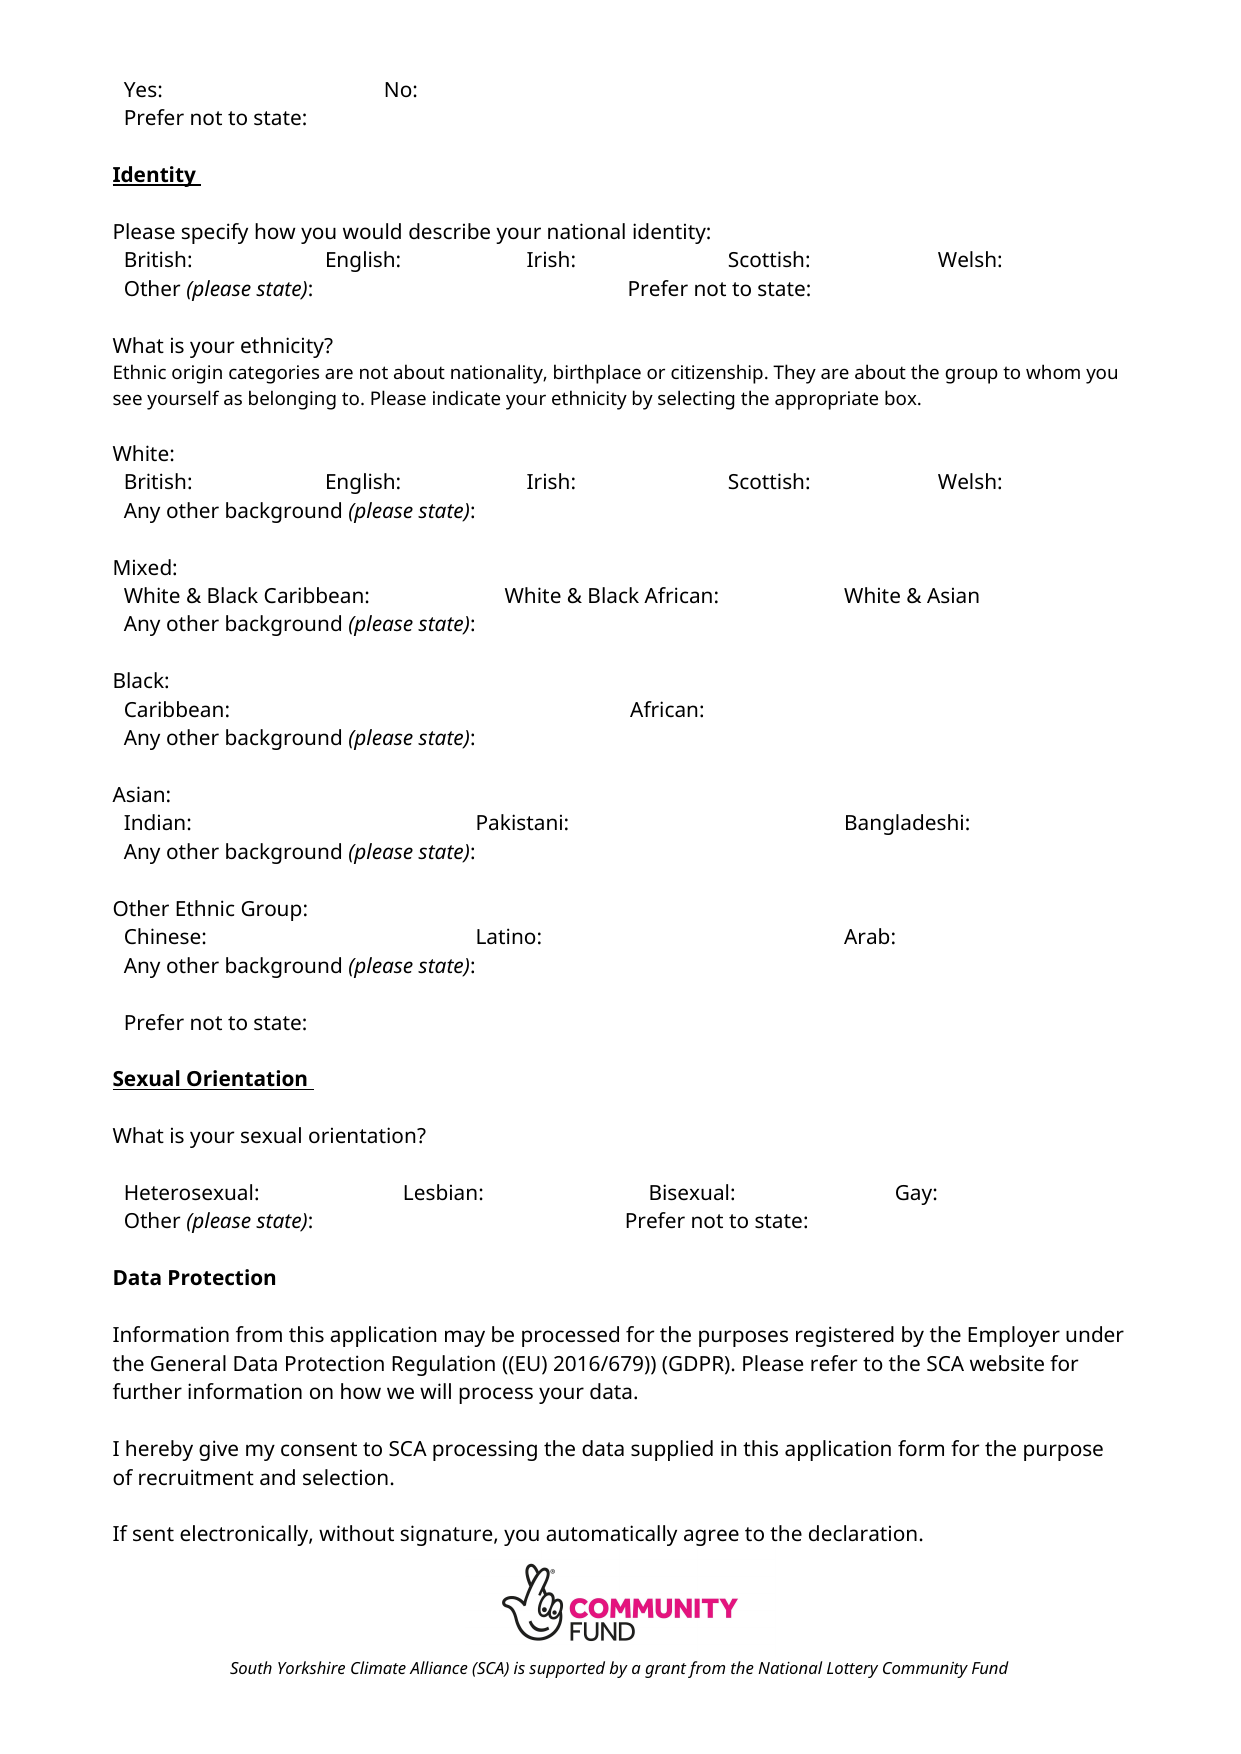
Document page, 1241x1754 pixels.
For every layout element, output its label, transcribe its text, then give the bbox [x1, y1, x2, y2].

table_header Yes: [112, 75, 242, 103]
table_header Chinese: [112, 922, 389, 951]
table_header [518, 1178, 637, 1207]
table_cell [539, 951, 1128, 979]
table_cell Any other background (please state): [112, 723, 538, 752]
table_header British: [112, 467, 213, 496]
table_cell Any other background (please state): [112, 610, 539, 638]
text If sent electronically, without signature, you automatically agree to the declaration. [112, 1519, 1128, 1548]
table_header [214, 467, 313, 496]
table_cell [539, 610, 1128, 638]
text Ethnic origin categories are not about nationality, birthplace or citizenship. They are about the group to whom you see yourself as belonging to. Please indicate your ethnicity by selecting the appropriate box. [112, 359, 1128, 410]
table_header [373, 1008, 625, 1036]
text White: [112, 439, 1128, 467]
table_header Scottish: [716, 246, 826, 274]
table_header [616, 467, 716, 496]
table_header [214, 246, 313, 274]
table_header Gay: [883, 1178, 1006, 1207]
table_header [272, 1178, 391, 1207]
table_header [1123, 809, 1128, 837]
table_header White & Asian [833, 581, 1038, 609]
table_header British: [112, 246, 213, 274]
table_cell [373, 104, 625, 132]
table_header Irish: [515, 467, 616, 496]
text Data Protection [112, 1263, 1128, 1292]
table_cell Prefer not to state: [613, 1207, 872, 1235]
table_header Irish: [515, 246, 616, 274]
table_header [1038, 809, 1123, 837]
text Sexual Orientation [112, 1064, 1128, 1093]
table_header [390, 922, 464, 951]
table_cell [539, 837, 1128, 865]
table_cell [872, 1207, 1128, 1235]
text Asian: [112, 780, 1128, 808]
table_header Welsh: [926, 467, 1028, 496]
table_cell [364, 274, 616, 302]
table_header [871, 695, 1123, 723]
table_header [744, 809, 833, 837]
table_header [744, 922, 833, 951]
table_header [764, 1178, 883, 1207]
table_header [375, 809, 464, 837]
table_cell Any other background (please state): [112, 496, 540, 524]
table_header Bangladeshi: [833, 809, 1038, 837]
table_header [1028, 467, 1128, 496]
table_header [415, 467, 515, 496]
table_header [1038, 581, 1123, 609]
table_cell Other (please state): [112, 1207, 362, 1235]
table_header Indian: [112, 809, 375, 837]
text What is your sexual orientation? [112, 1121, 1128, 1150]
table_header Lesbian: [391, 1178, 518, 1207]
table_header [364, 695, 619, 723]
table_header [404, 581, 493, 609]
table_header Scottish: [716, 467, 826, 496]
table_header Pakistani: [464, 809, 744, 837]
table_header [415, 246, 515, 274]
text Black: [112, 666, 1128, 695]
table_cell [362, 1207, 613, 1235]
text What is your ethnicity? [112, 331, 1128, 359]
text Please specify how you would describe your national identity: [112, 217, 1128, 246]
table_header [242, 75, 372, 103]
table_header Prefer not to state: [112, 1008, 372, 1036]
table_header White & Black African: [493, 581, 744, 609]
table_header White & Black Caribbean: [112, 581, 404, 609]
text Information from this application may be processed for the purposes registered by the Employer under the General Data Protection Regulation ((EU) 2016/679)) (GDPR). Please refer to the SCA website for further information on how we will process your data. [112, 1320, 1128, 1406]
table_cell [539, 723, 1128, 752]
table_header [1123, 1178, 1128, 1207]
text Other Ethnic Group: [112, 894, 1128, 922]
table_header [1038, 922, 1123, 951]
table_header [499, 75, 625, 103]
table_header Welsh: [926, 246, 1028, 274]
table_cell [876, 274, 1128, 302]
table_header [744, 581, 833, 609]
table_cell Prefer not to state: [112, 104, 372, 132]
table_header African: [619, 695, 871, 723]
table_cell Any other background (please state): [112, 951, 539, 979]
table_header Heterosexual: [112, 1178, 272, 1207]
table_header [1123, 695, 1128, 723]
table_header [1006, 1178, 1123, 1207]
table_header Arab: [833, 922, 1038, 951]
table_cell Other (please state): [112, 274, 364, 302]
table_header English: [314, 467, 415, 496]
table_header [1123, 922, 1128, 951]
table_header Bisexual: [637, 1178, 764, 1207]
table_header [826, 246, 926, 274]
table_header [826, 467, 926, 496]
table_header Latino: [464, 922, 744, 951]
table_header No: [373, 75, 499, 103]
table_header [1123, 581, 1128, 609]
table_cell [540, 496, 1128, 524]
text Mixed: [112, 553, 1128, 581]
text I hereby give my consent to SCA processing the data supplied in this application form for the purpose of recruitment and selection. [112, 1434, 1128, 1491]
table_header Caribbean: [112, 695, 364, 723]
table_header English: [314, 246, 415, 274]
text Identity [112, 160, 1128, 189]
table_cell Any other background (please state): [112, 837, 539, 865]
table_header [616, 246, 716, 274]
table_cell Prefer not to state: [616, 274, 876, 302]
table_header [1028, 246, 1128, 274]
